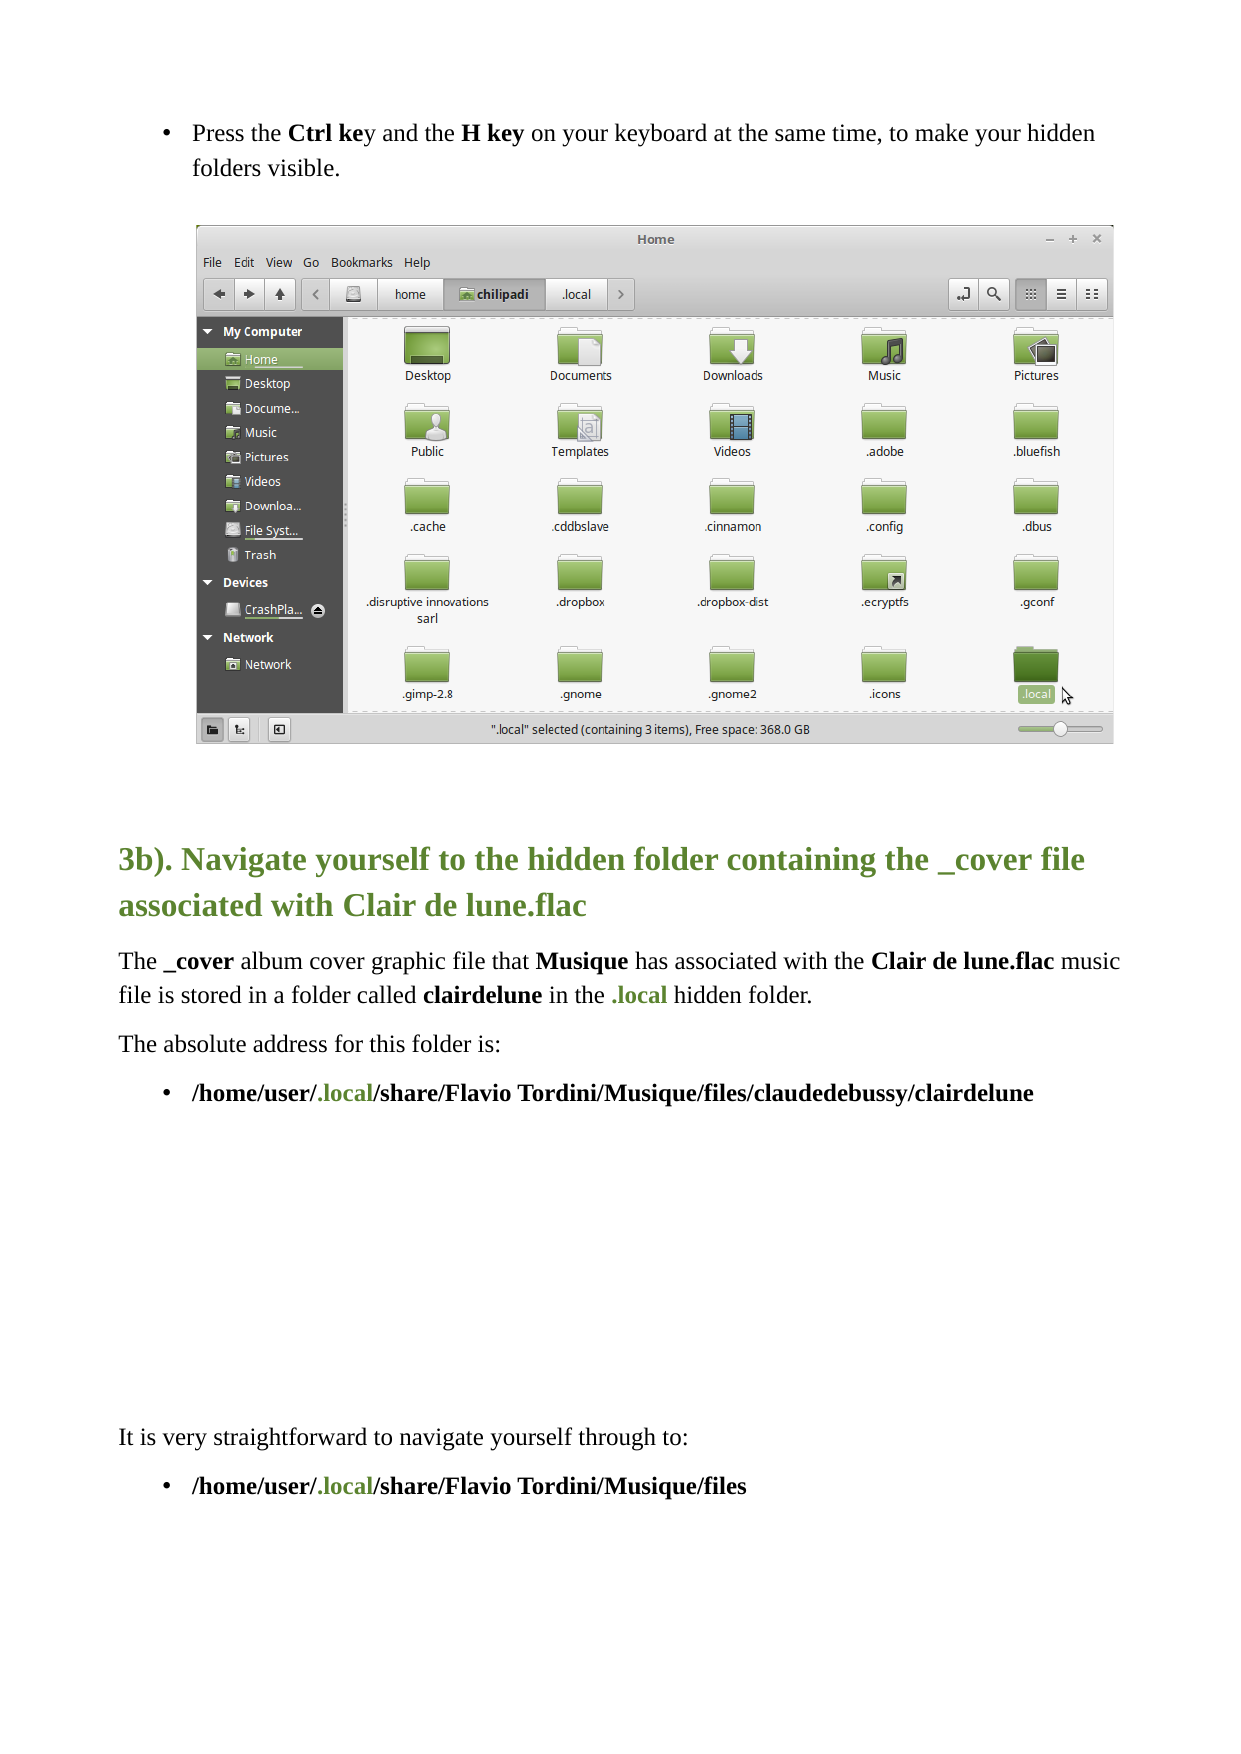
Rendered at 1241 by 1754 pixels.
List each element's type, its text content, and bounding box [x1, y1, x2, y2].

text It is very straightforward to navigate yourself through to: [118, 1422, 1122, 1451]
list Press the Ctrl key and the H key on your keyboard at the same time, to make your hidden folders visible. [162, 118, 1122, 181]
list /home/user/.local/share/Flavio Tordini/Musique/files [162, 1471, 1122, 1500]
text The absolute address for this folder is: [118, 1029, 1122, 1058]
picture [196, 225, 1114, 744]
text The _cover album cover graphic file that Musique has associated with the Clair de lune.flac music file is stored in a folder called clairdelune in the .local hidden folder. [118, 946, 1122, 1009]
text 3b). Navigate yourself to the hidden folder containing the _cover file associated with Clair de lune.flac [118, 839, 1122, 924]
list /home/user/.local/share/Flavio Tordini/Musique/files/claudedebussy/clairdelune [162, 1078, 1122, 1107]
